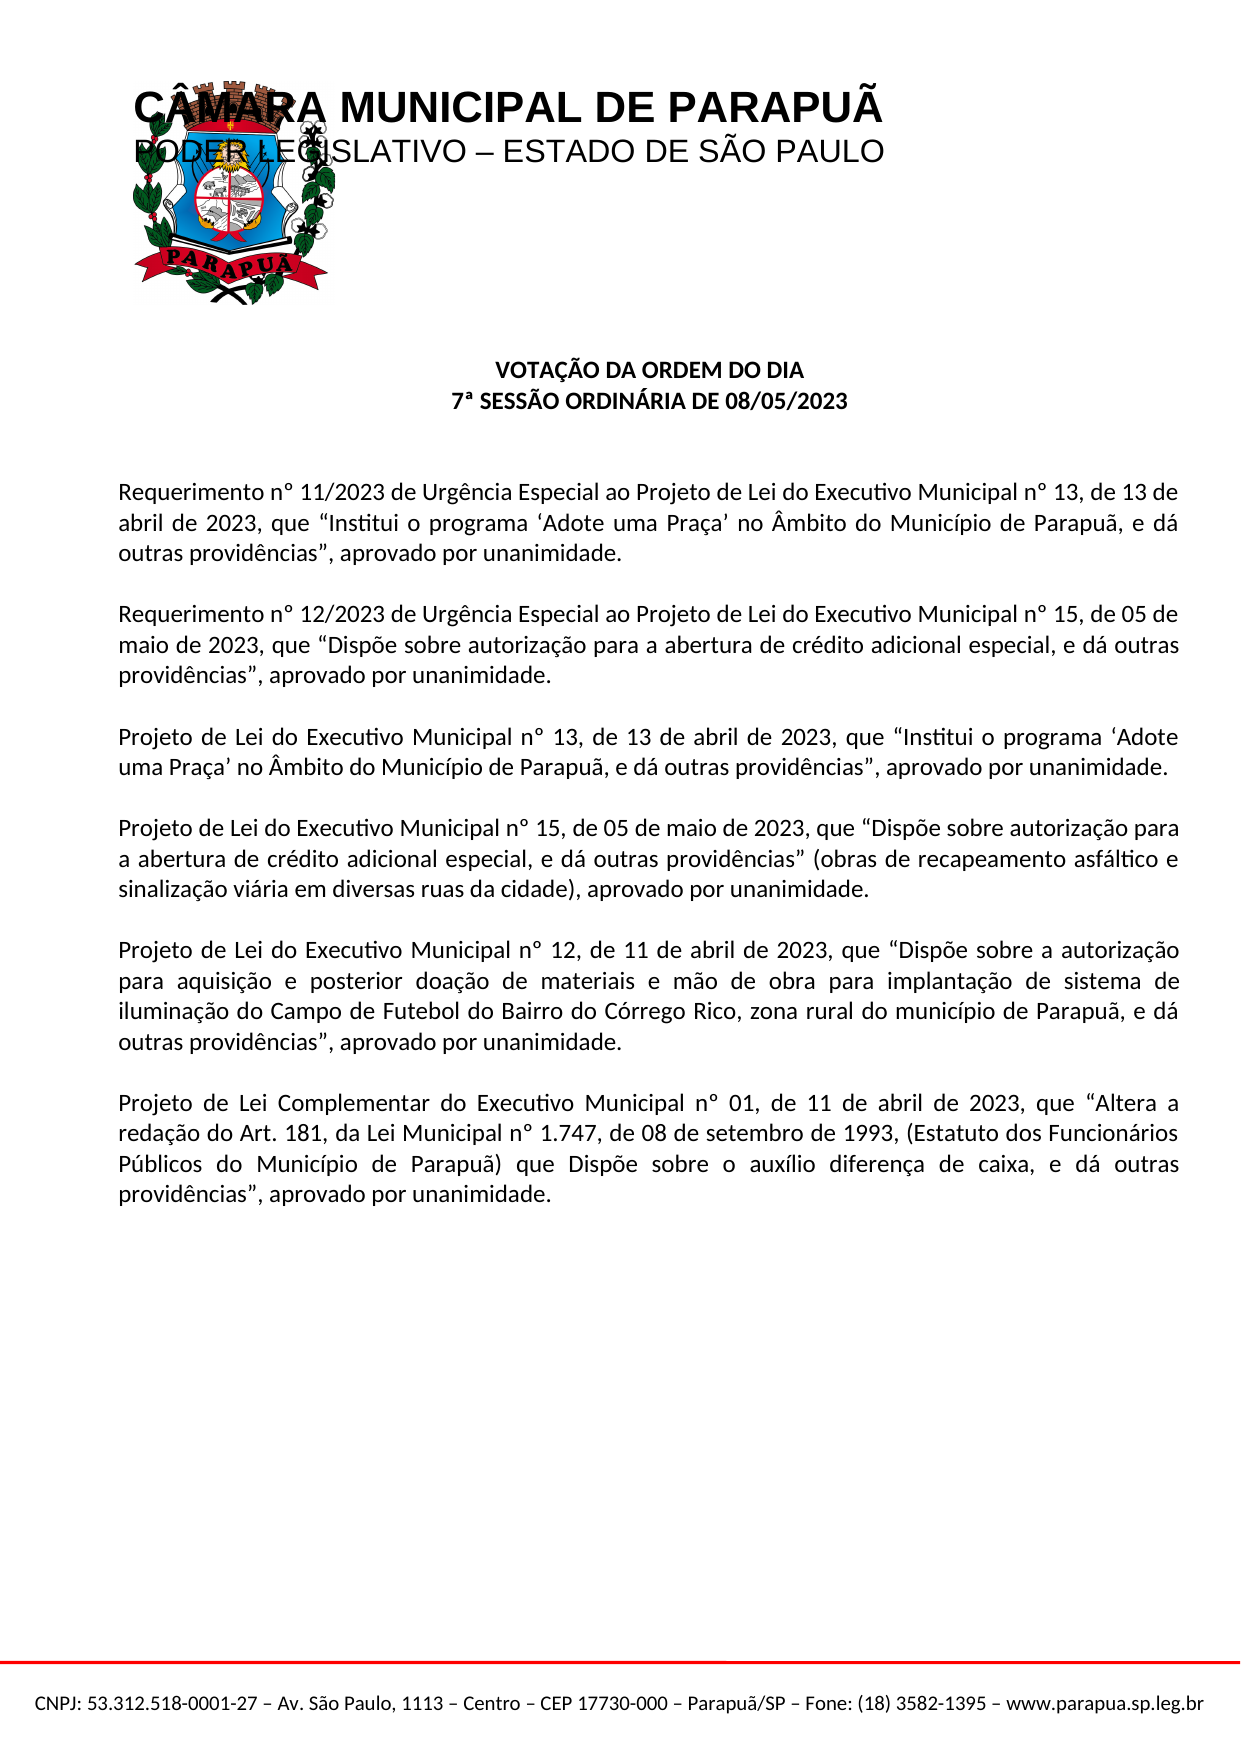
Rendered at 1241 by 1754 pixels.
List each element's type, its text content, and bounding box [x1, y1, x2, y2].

text VOTAÇÃO DA ORDEM DO DIA [118, 354, 1181, 385]
text Requerimento nº 11/2023 de Urgência Especial ao Projeto de Lei do Executivo Municipal nº 13, de 13 de abril de 2023, que “Institui o programa ‘Adote uma Praça’ no Âmbito do Município de Parapuã, e dá outras providências”, aprovado por unanimidade. [118, 476, 1181, 568]
text Projeto de Lei do Executivo Municipal nº 12, de 11 de abril de 2023, que “Dispõe sobre a autorização para aquisição e posterior doação de materiais e mão de obra para implantação de sistema de iluminação do Campo de Futebol do Bairro do Córrego Rico, zona rural do município de Parapuã, e dá outras providências”, aprovado por unanimidade. [118, 934, 1181, 1056]
text Requerimento nº 12/2023 de Urgência Especial ao Projeto de Lei do Executivo Municipal nº 15, de 05 de maio de 2023, que “Dispõe sobre autorização para a abertura de crédito adicional especial, e dá outras providências”, aprovado por unanimidade. [118, 598, 1181, 690]
text Projeto de Lei Complementar do Executivo Municipal nº 01, de 11 de abril de 2023, que “Altera a redação do Art. 181, da Lei Municipal nº 1.747, de 08 de setembro de 1993, (Estatuto dos Funcionários Públicos do Município de Parapuã) que Dispõe sobre o auxílio diferença de caixa, e dá outras providências”, aprovado por unanimidade. [118, 1087, 1181, 1209]
text 7ª SESSÃO ORDINÁRIA DE 08/05/2023 [118, 385, 1181, 415]
text Projeto de Lei do Executivo Municipal nº 13, de 13 de abril de 2023, que “Institui o programa ‘Adote uma Praça’ no Âmbito do Município de Parapuã, e dá outras providências”, aprovado por unanimidade. [118, 721, 1181, 782]
text Projeto de Lei do Executivo Municipal nº 15, de 05 de maio de 2023, que “Dispõe sobre autorização para a abertura de crédito adicional especial, e dá outras providências” (obras de recapeamento asfáltico e sinalização viária em diversas ruas da cidade), aprovado por unanimidade. [118, 812, 1181, 904]
picture [133, 81, 336, 305]
